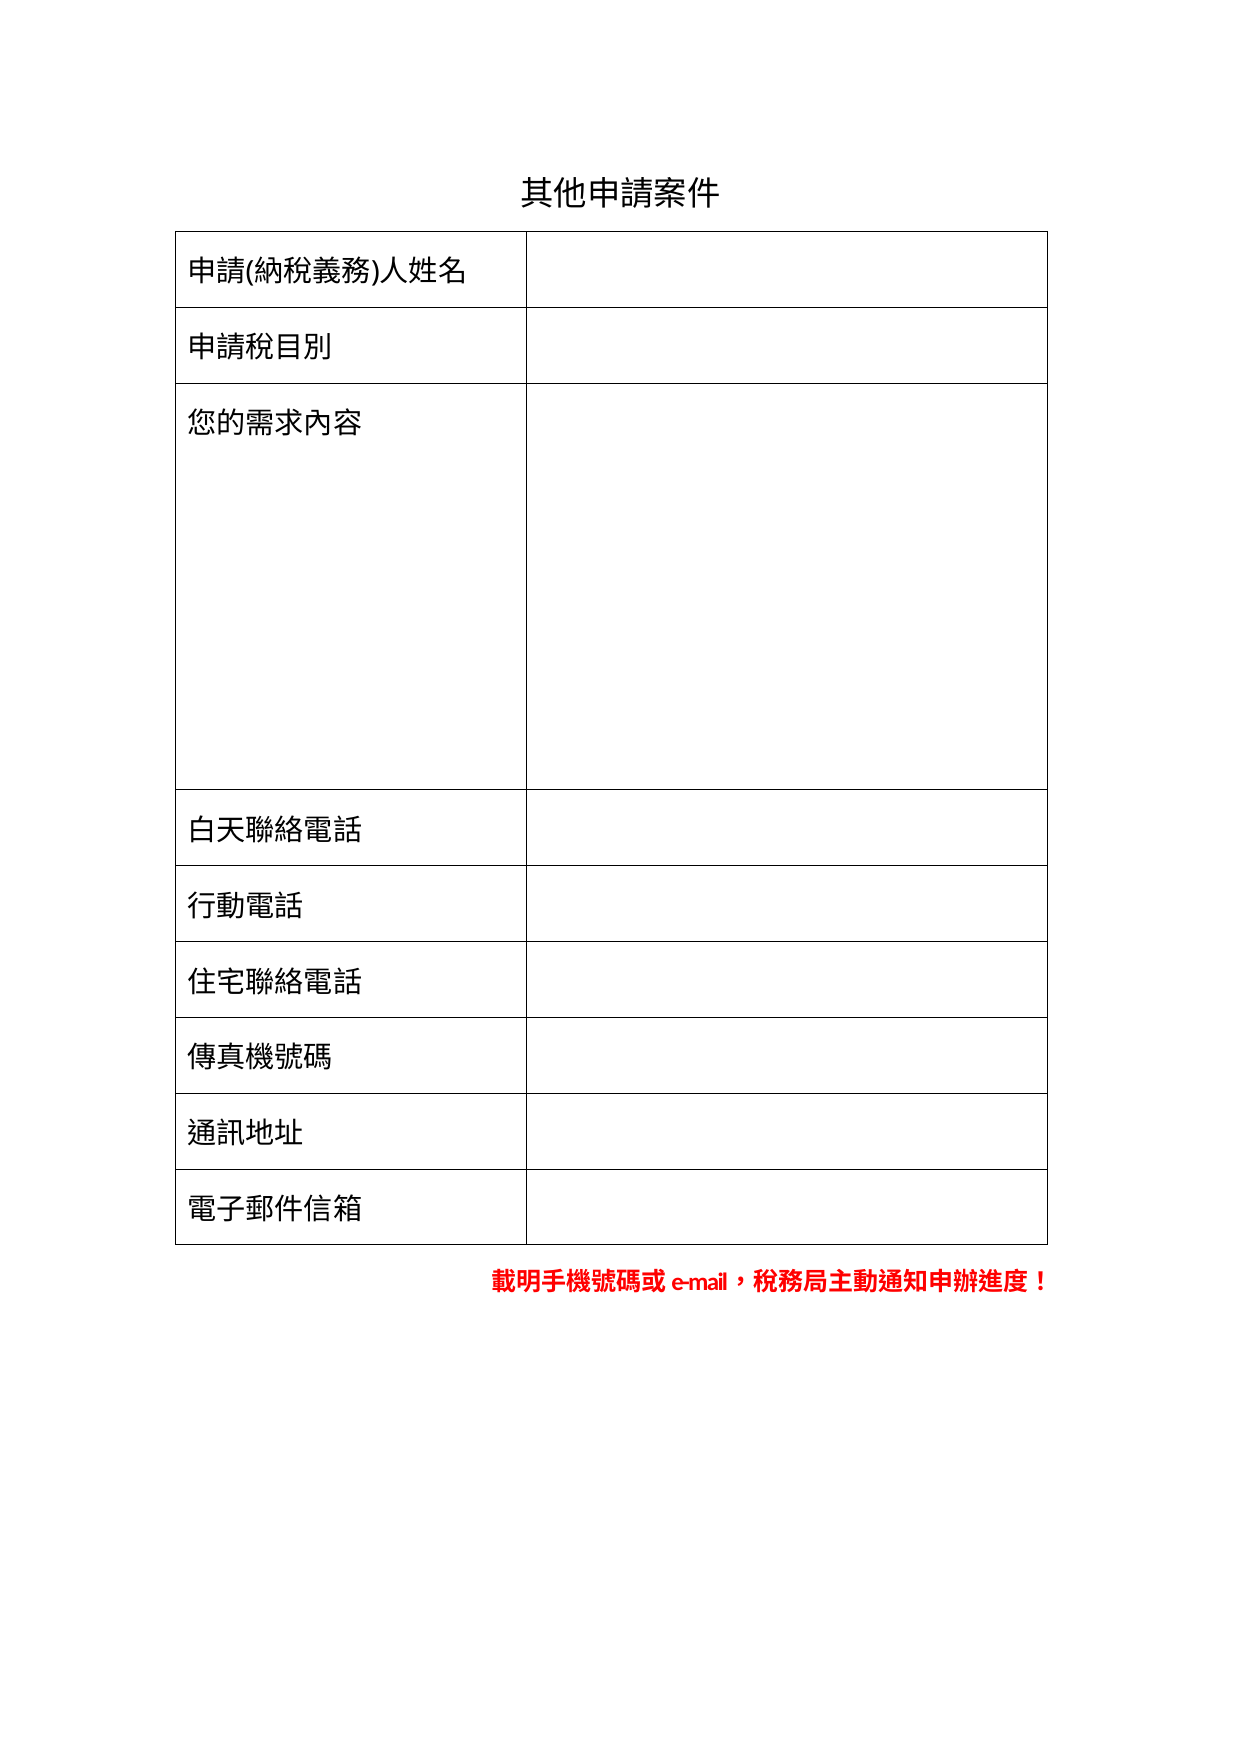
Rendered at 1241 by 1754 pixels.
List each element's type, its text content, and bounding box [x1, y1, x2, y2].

table_cell 通訊地址 [176, 1094, 526, 1168]
table_cell [527, 1018, 1047, 1093]
table_cell 您的需求內容 [176, 384, 526, 789]
table_cell [527, 1094, 1047, 1168]
table_cell 電子郵件信箱 [176, 1170, 526, 1244]
table_header [527, 232, 1047, 307]
table_cell 傳真機號碼 [176, 1018, 526, 1093]
text 其他申請案件 [187, 166, 1053, 214]
table_cell 白天聯絡電話 [176, 790, 526, 865]
table_cell [527, 866, 1047, 941]
table_cell [527, 1170, 1047, 1244]
table_cell [527, 790, 1047, 865]
table_header 申請(納稅義務)人姓名 [176, 232, 526, 307]
table_cell [527, 384, 1047, 789]
table_cell 申請稅目別 [176, 308, 526, 382]
text 載明手機號碼或e-mail，稅務局主動通知申辦進度！ [187, 1262, 1053, 1298]
table_cell 行動電話 [176, 866, 526, 941]
table_cell [527, 308, 1047, 382]
table_cell 住宅聯絡電話 [176, 942, 526, 1017]
table_cell [527, 942, 1047, 1017]
